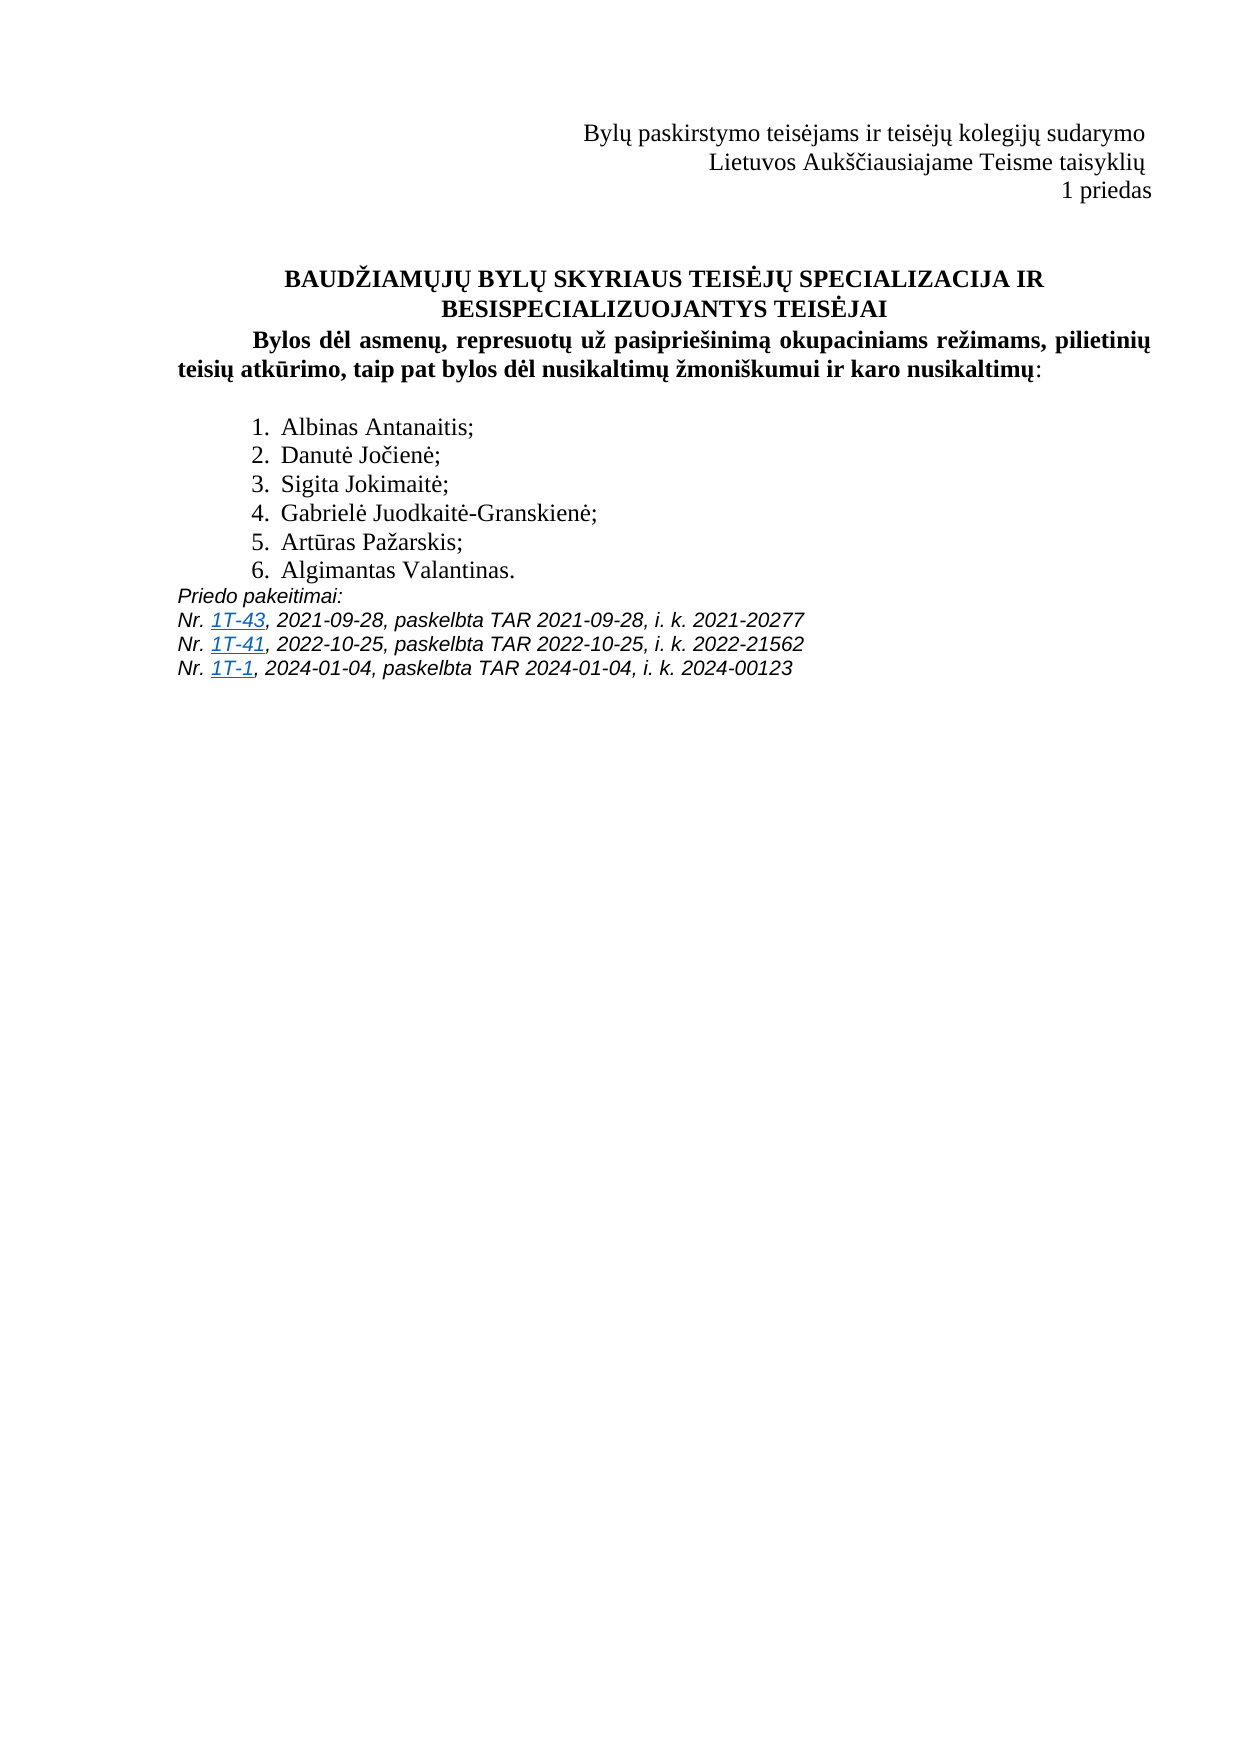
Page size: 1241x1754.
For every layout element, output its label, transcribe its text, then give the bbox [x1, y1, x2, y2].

text 1. Albinas Antanaitis; [177, 412, 1152, 440]
text Nr. 1T-41, 2022-10-25, paskelbta TAR 2022-10-25, i. k. 2022-21562 [177, 632, 1152, 656]
text Bylų paskirstymo teisėjams ir teisėjų kolegijų sudarymo [252, 118, 1152, 147]
text 6. Algimantas Valantinas. [177, 555, 1152, 584]
text 2. Danutė Jočienė; [177, 440, 1152, 469]
text 1 priedas [252, 176, 1152, 204]
text Lietuvos Aukščiausiajame Teisme taisyklių [252, 147, 1152, 176]
text 4. Gabrielė Juodkaitė-Granskienė; [177, 498, 1152, 527]
text Nr. 1T-43, 2021-09-28, paskelbta TAR 2021-09-28, i. k. 2021-20277 [177, 608, 1152, 632]
text 3. Sigita Jokimaitė; [177, 469, 1152, 498]
text Nr. 1T-1, 2024-01-04, paskelbta TAR 2024-01-04, i. k. 2024-00123 [177, 656, 1152, 680]
text Bylos dėl asmenų, represuotų už pasipriešinimą okupaciniams režimams, pilietinių teisių atkūrimo, taip pat bylos dėl nusikaltimų žmoniškumui ir karo nusikaltimų: [177, 325, 1152, 383]
text 5. Artūras Pažarskis; [177, 527, 1152, 555]
text Priedo pakeitimai: [177, 584, 1152, 608]
text BAUDŽIAMŲJŲ BYLŲ SKYRIAUS TEISĖJŲ SPECIALIZACIJA IR BESISPECIALIZUOJANTYS TEISĖJAI [177, 264, 1152, 323]
